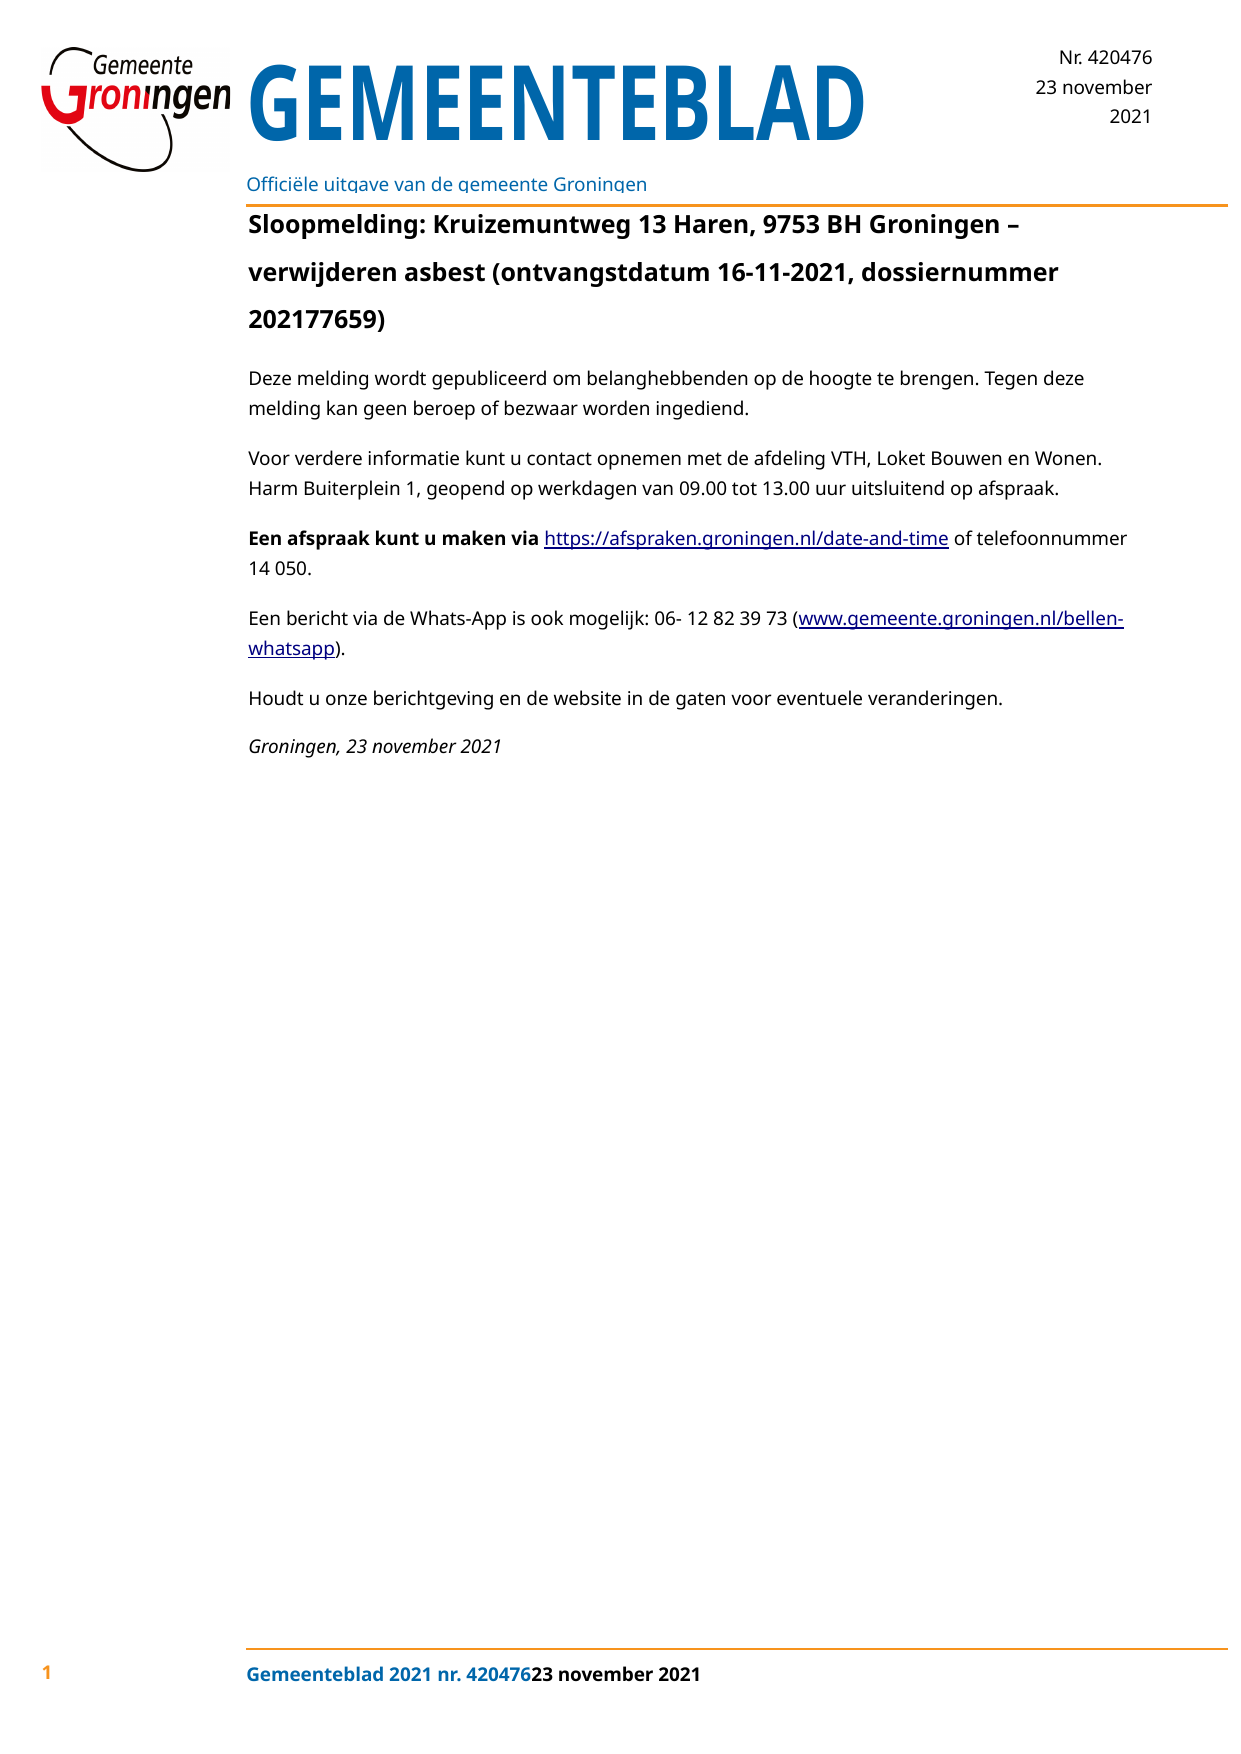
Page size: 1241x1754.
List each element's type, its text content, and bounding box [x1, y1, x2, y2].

text Sloopmelding: Kruizemuntweg 13 Haren, 9753 BH Groningen – verwijderen asbest (ontvangstdatum 16-11-2021, dossiernummer 202177659) [248, 207, 1152, 336]
text Een afspraak kunt u maken via https://afspraken.groningen.nl/date-and-time of telefoonnummer 14 050. [248, 526, 1152, 581]
text Groningen, 23 november 2021 [248, 733, 1152, 759]
text Een bericht via de Whats-App is ook mogelijk: 06- 12 82 39 73 (www.gemeente.groningen.nl/bellen-whatsapp). [248, 606, 1152, 661]
text Deze melding wordt gepubliceerd om belanghebbenden op de hoogte te brengen. Tegen deze melding kan geen beroep of bezwaar worden ingediend. [248, 366, 1152, 421]
text Houdt u onze berichtgeving en de website in de gaten voor eventuele veranderingen. [248, 686, 1152, 711]
text Voor verdere informatie kunt u contact opnemen met de afdeling VTH, Loket Bouwen en Wonen. Harm Buiterplein 1, geopend op werkdagen van 09.00 tot 13.00 uur uitsluitend op afspraak. [248, 446, 1152, 501]
picture [41, 47, 231, 172]
